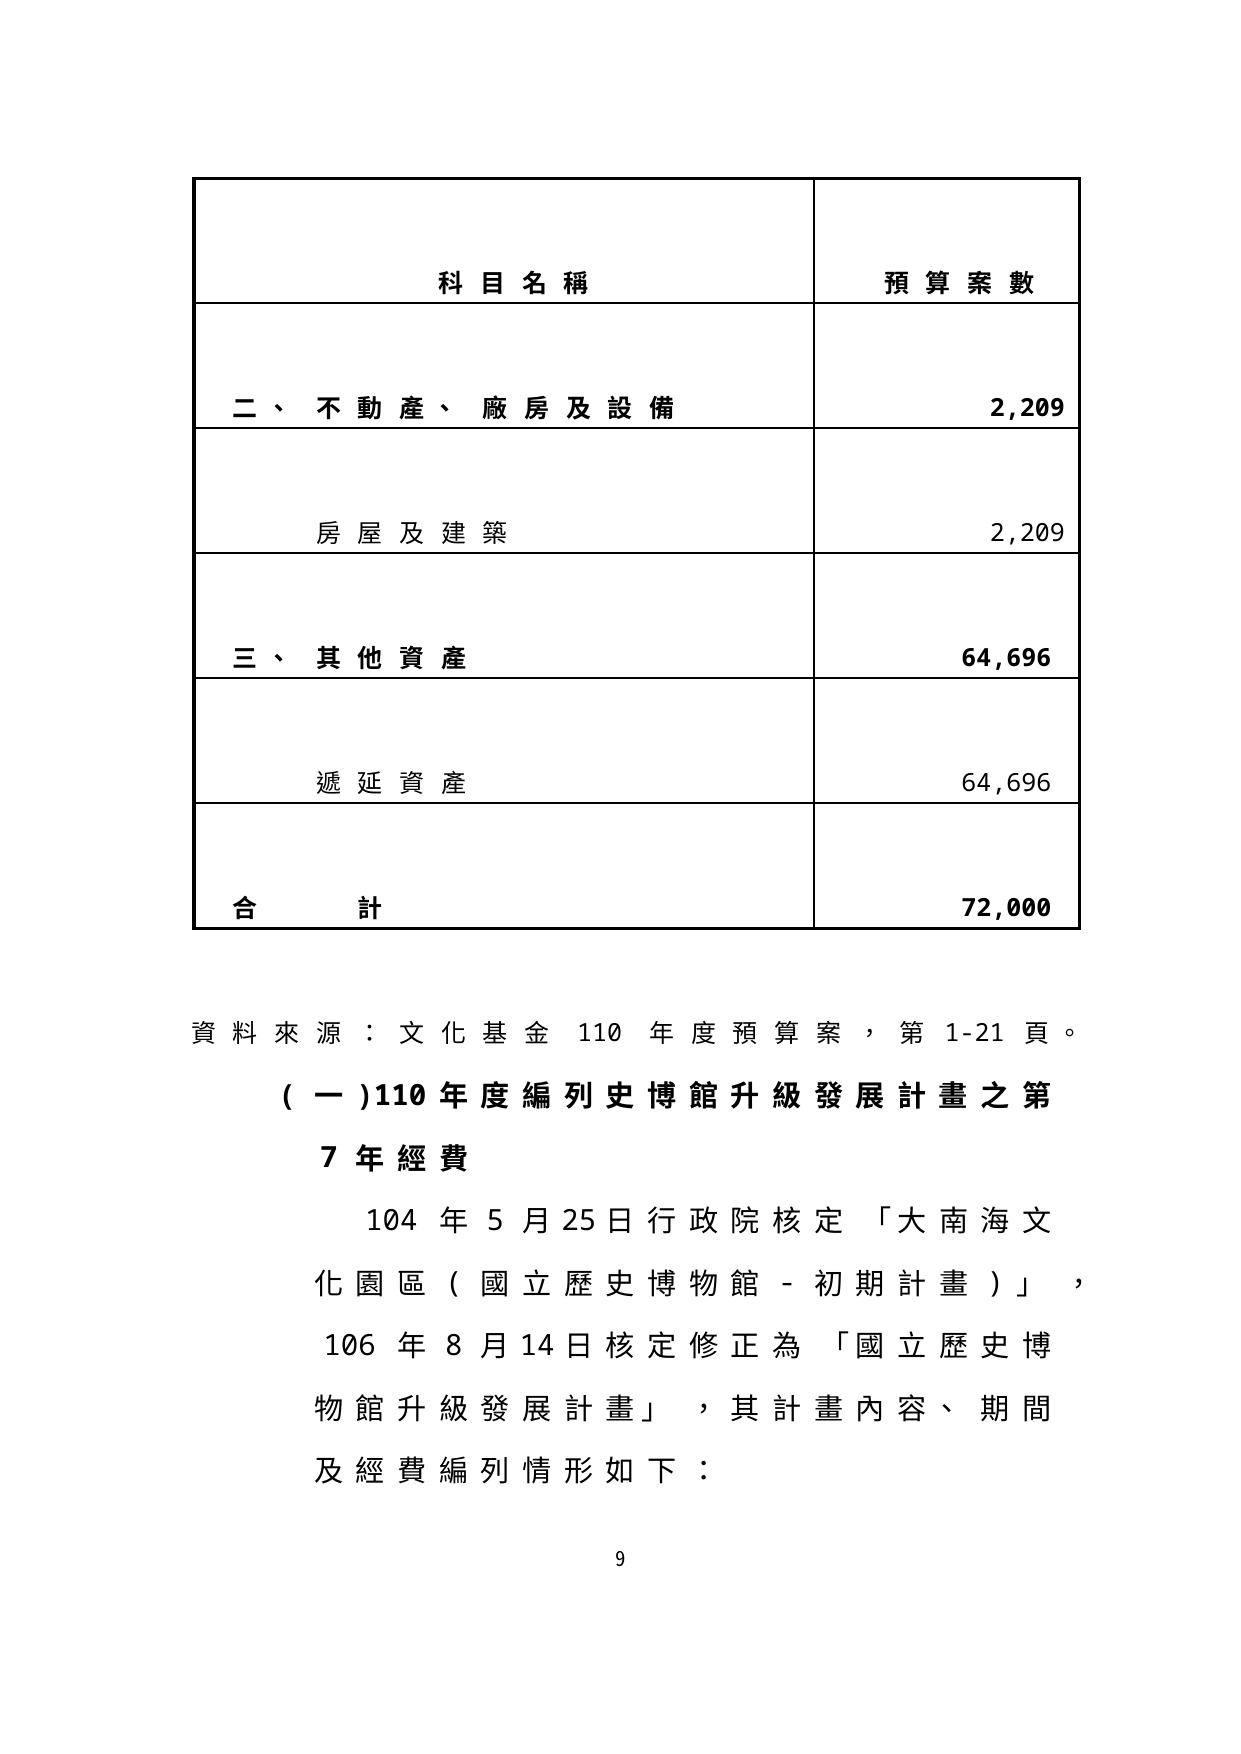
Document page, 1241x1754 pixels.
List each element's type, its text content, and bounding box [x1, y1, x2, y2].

table_header 科目名稱 [196, 180, 813, 302]
table_cell 遞延資產 [196, 679, 813, 802]
table_header 預算案數 [815, 180, 1078, 302]
table_cell 64,696 [815, 679, 1078, 802]
table_cell 房屋及建築 [196, 429, 813, 552]
table_cell 64,696 [815, 554, 1078, 677]
table_cell 2,209 [815, 429, 1078, 552]
text 104年5月25日行政院核定「大南海文化園區(國立歷史博物館-初期計畫)」，106年8月14日核定修正為「國立歷史博物館升級發展計畫」，其計畫內容、期間及經費編列情形如下： [271, 1177, 1058, 1490]
table_cell 2,209 [815, 304, 1078, 427]
table_cell 72,000 [815, 804, 1078, 927]
table_cell 合 計 [196, 804, 813, 927]
table_cell 二、不動產、廠房及設備 [196, 304, 813, 427]
text 資料來源：文化基金110年度預算案，第1-21頁。 [183, 990, 1058, 1052]
text (一)110年度編列史博館升級發展計畫之第7年經費 [242, 1052, 1058, 1177]
table_cell 三、其他資產 [196, 554, 813, 677]
